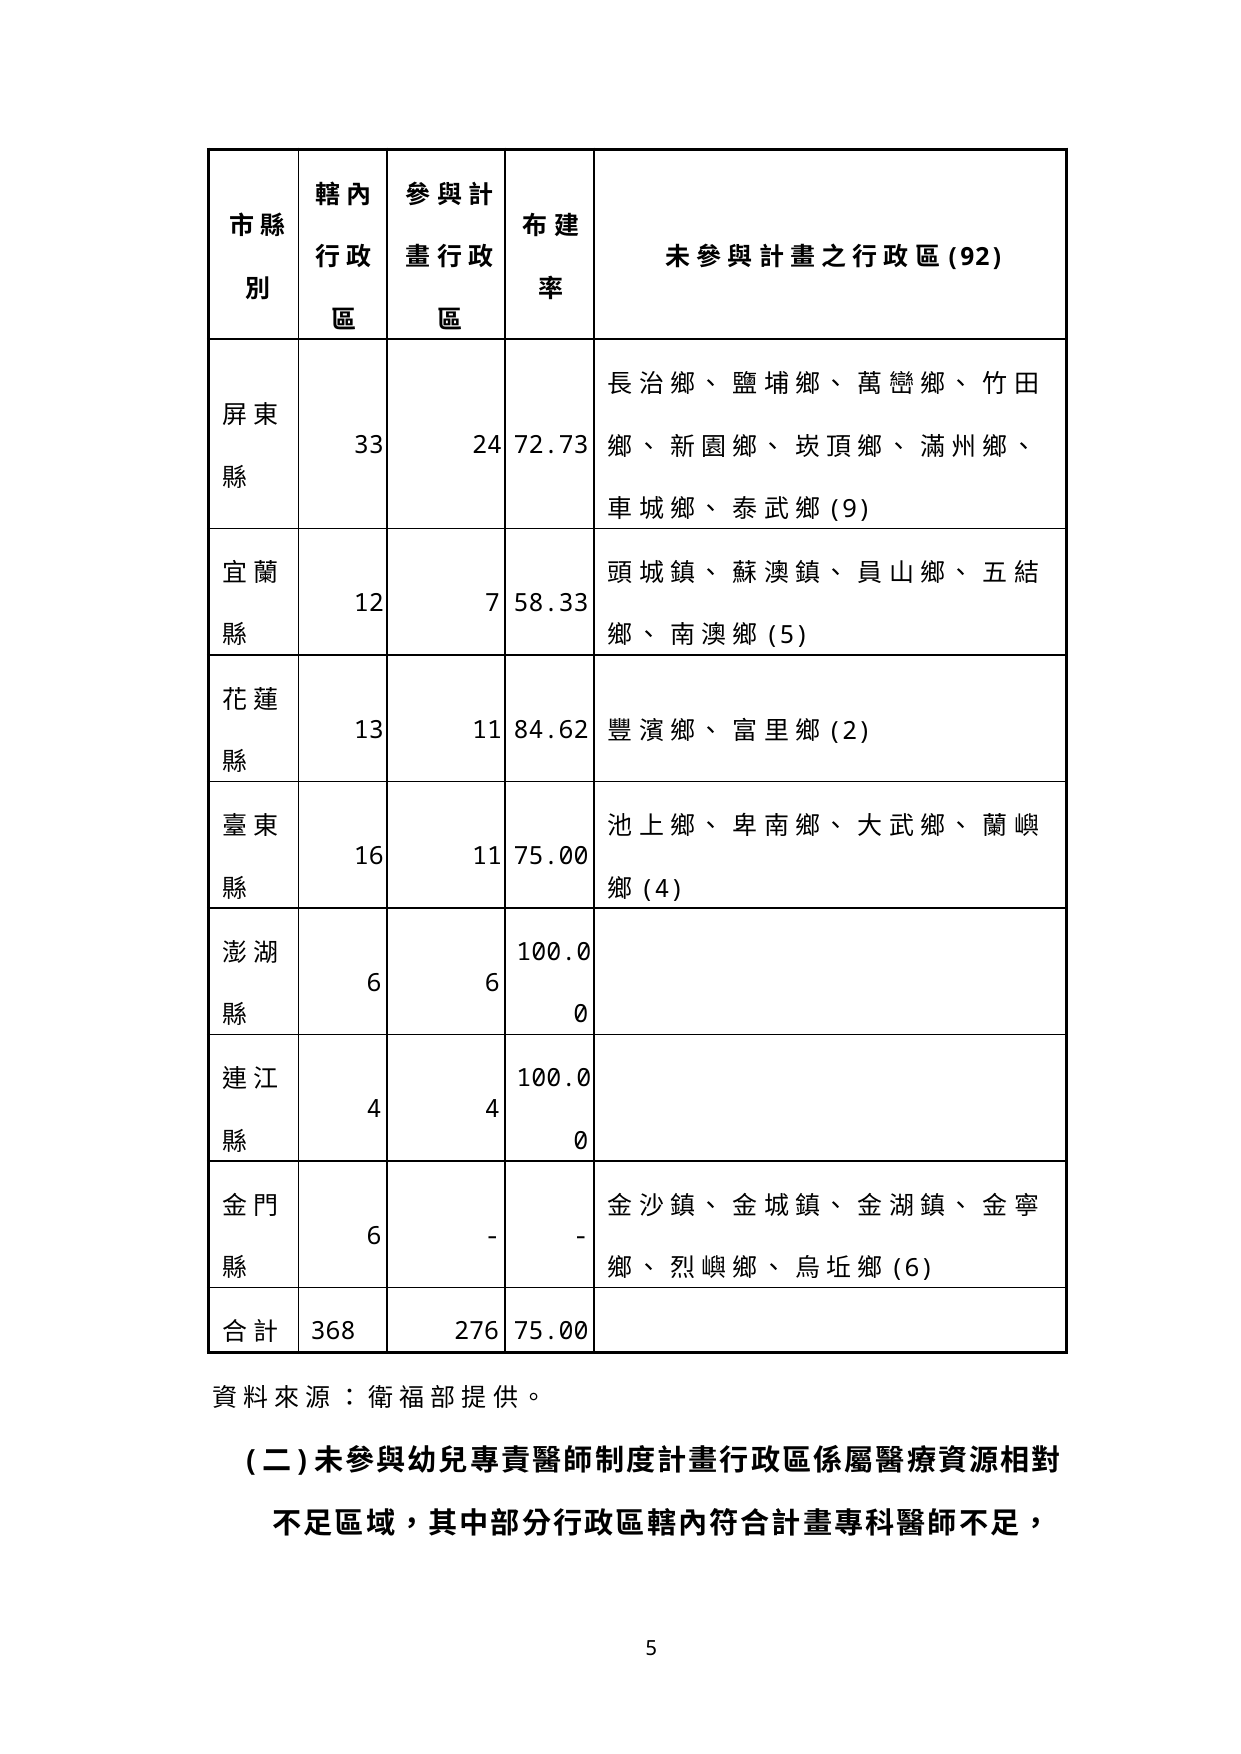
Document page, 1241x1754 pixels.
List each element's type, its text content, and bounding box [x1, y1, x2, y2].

table_cell 池上鄉、卑南鄉、大武鄉、蘭嶼鄉(4) [595, 782, 1065, 907]
table_cell 金門縣 [210, 1162, 298, 1287]
table_cell 合計 [210, 1288, 298, 1351]
table_cell 12 [299, 529, 386, 654]
table_cell - [506, 1162, 593, 1287]
table_cell 豐濱鄉、富里鄉(2) [595, 656, 1065, 781]
table_cell [595, 1035, 1065, 1160]
table_cell 100.00 [506, 909, 593, 1034]
table_cell 11 [388, 656, 504, 781]
table_cell 33 [299, 340, 386, 527]
table_cell 13 [299, 656, 386, 781]
text (二)未參與幼兒專責醫師制度計畫行政區係屬醫療資源相對不足區域，其中部分行政區轄內符合計畫專科醫師不足， [236, 1416, 1063, 1541]
table_cell 宜蘭縣 [210, 529, 298, 654]
table_cell 澎湖縣 [210, 909, 298, 1034]
table_cell - [388, 1162, 504, 1287]
table_cell 24 [388, 340, 504, 527]
table_cell 7 [388, 529, 504, 654]
table_header 布建率 [506, 151, 593, 338]
table_header 轄內行政區 [299, 151, 386, 338]
table_cell 75.00 [506, 1288, 593, 1351]
table_cell [595, 1288, 1065, 1351]
table_cell 連江縣 [210, 1035, 298, 1160]
table_cell 100.00 [506, 1035, 593, 1160]
table_cell 6 [299, 909, 386, 1034]
text 資料來源：衛福部提供。 [207, 1354, 1063, 1416]
table_cell 花蓮縣 [210, 656, 298, 781]
table_cell 6 [388, 909, 504, 1034]
table_cell [595, 909, 1065, 1034]
table_cell 276 [388, 1288, 504, 1351]
table_cell 6 [299, 1162, 386, 1287]
table_header 參與計畫行政區 [388, 151, 504, 338]
table_cell 頭城鎮、蘇澳鎮、員山鄉、五結鄉、南澳鄉(5) [595, 529, 1065, 654]
table_cell 84.62 [506, 656, 593, 781]
table_cell 金沙鎮、金城鎮、金湖鎮、金寧鄉、烈嶼鄉、烏坵鄉(6) [595, 1162, 1065, 1287]
table_cell 16 [299, 782, 386, 907]
table_cell 75.00 [506, 782, 593, 907]
table_cell 屏東縣 [210, 340, 298, 527]
table_header 未參與計畫之行政區(92) [595, 151, 1065, 338]
table_cell 長治鄉、鹽埔鄉、萬巒鄉、竹田鄉、新園鄉、崁頂鄉、滿州鄉、車城鄉、泰武鄉(9) [595, 340, 1065, 527]
table_cell 58.33 [506, 529, 593, 654]
table_cell 4 [299, 1035, 386, 1160]
table_cell 72.73 [506, 340, 593, 527]
table_cell 368 [299, 1288, 386, 1351]
table_cell 臺東縣 [210, 782, 298, 907]
table_cell 11 [388, 782, 504, 907]
table_header 市縣別 [210, 151, 298, 338]
table_cell 4 [388, 1035, 504, 1160]
